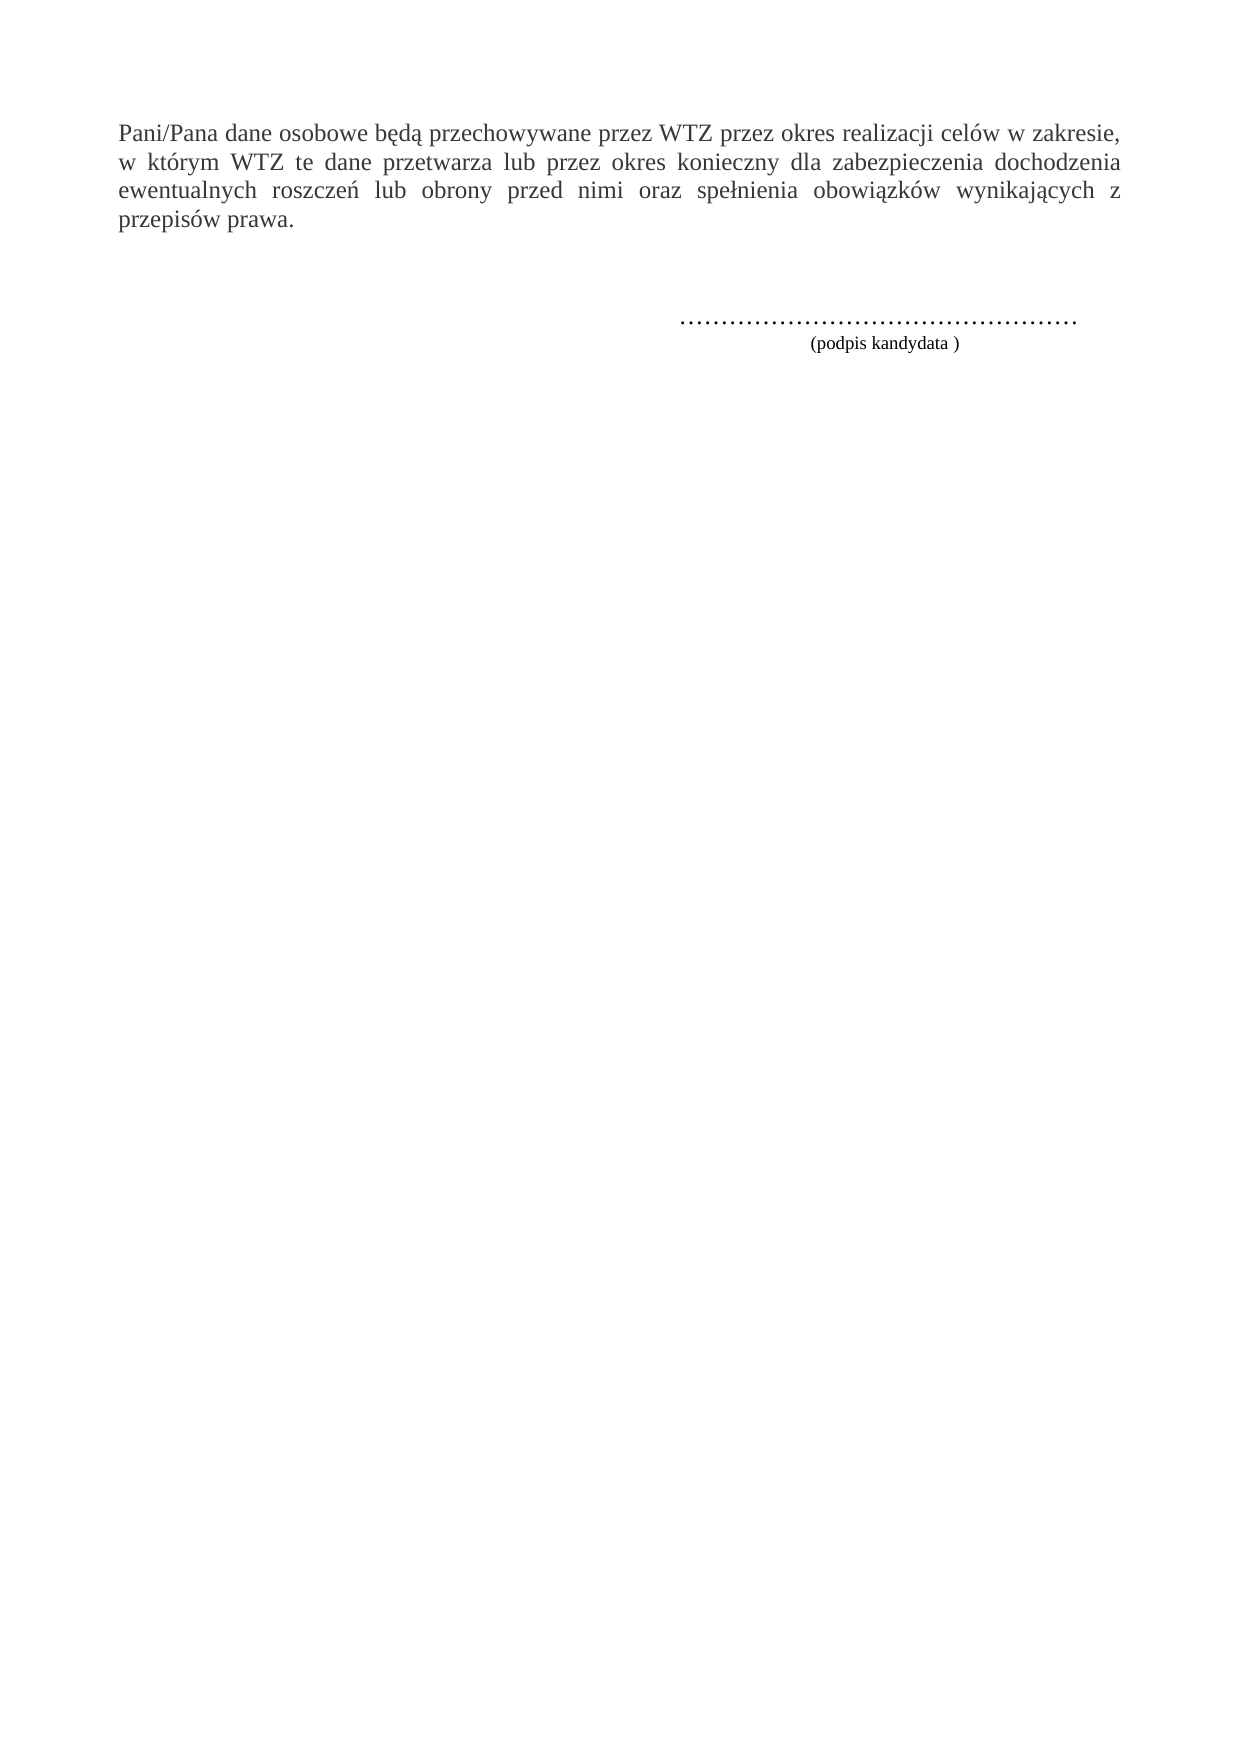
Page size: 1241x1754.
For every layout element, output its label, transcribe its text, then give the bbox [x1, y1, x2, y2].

text (podpis kandydata ) [118, 332, 1122, 353]
text Pani/Pana dane osobowe będą przechowywane przez WTZ przez okres realizacji celów w zakresie, w którym WTZ te dane przetwarza lub przez okres konieczny dla zabezpieczenia dochodzenia ewentualnych roszczeń lub obrony przed nimi oraz spełnienia obowiązków wynikających z przepisów prawa. [118, 118, 1122, 233]
text ………………………………………… [561, 301, 1122, 330]
